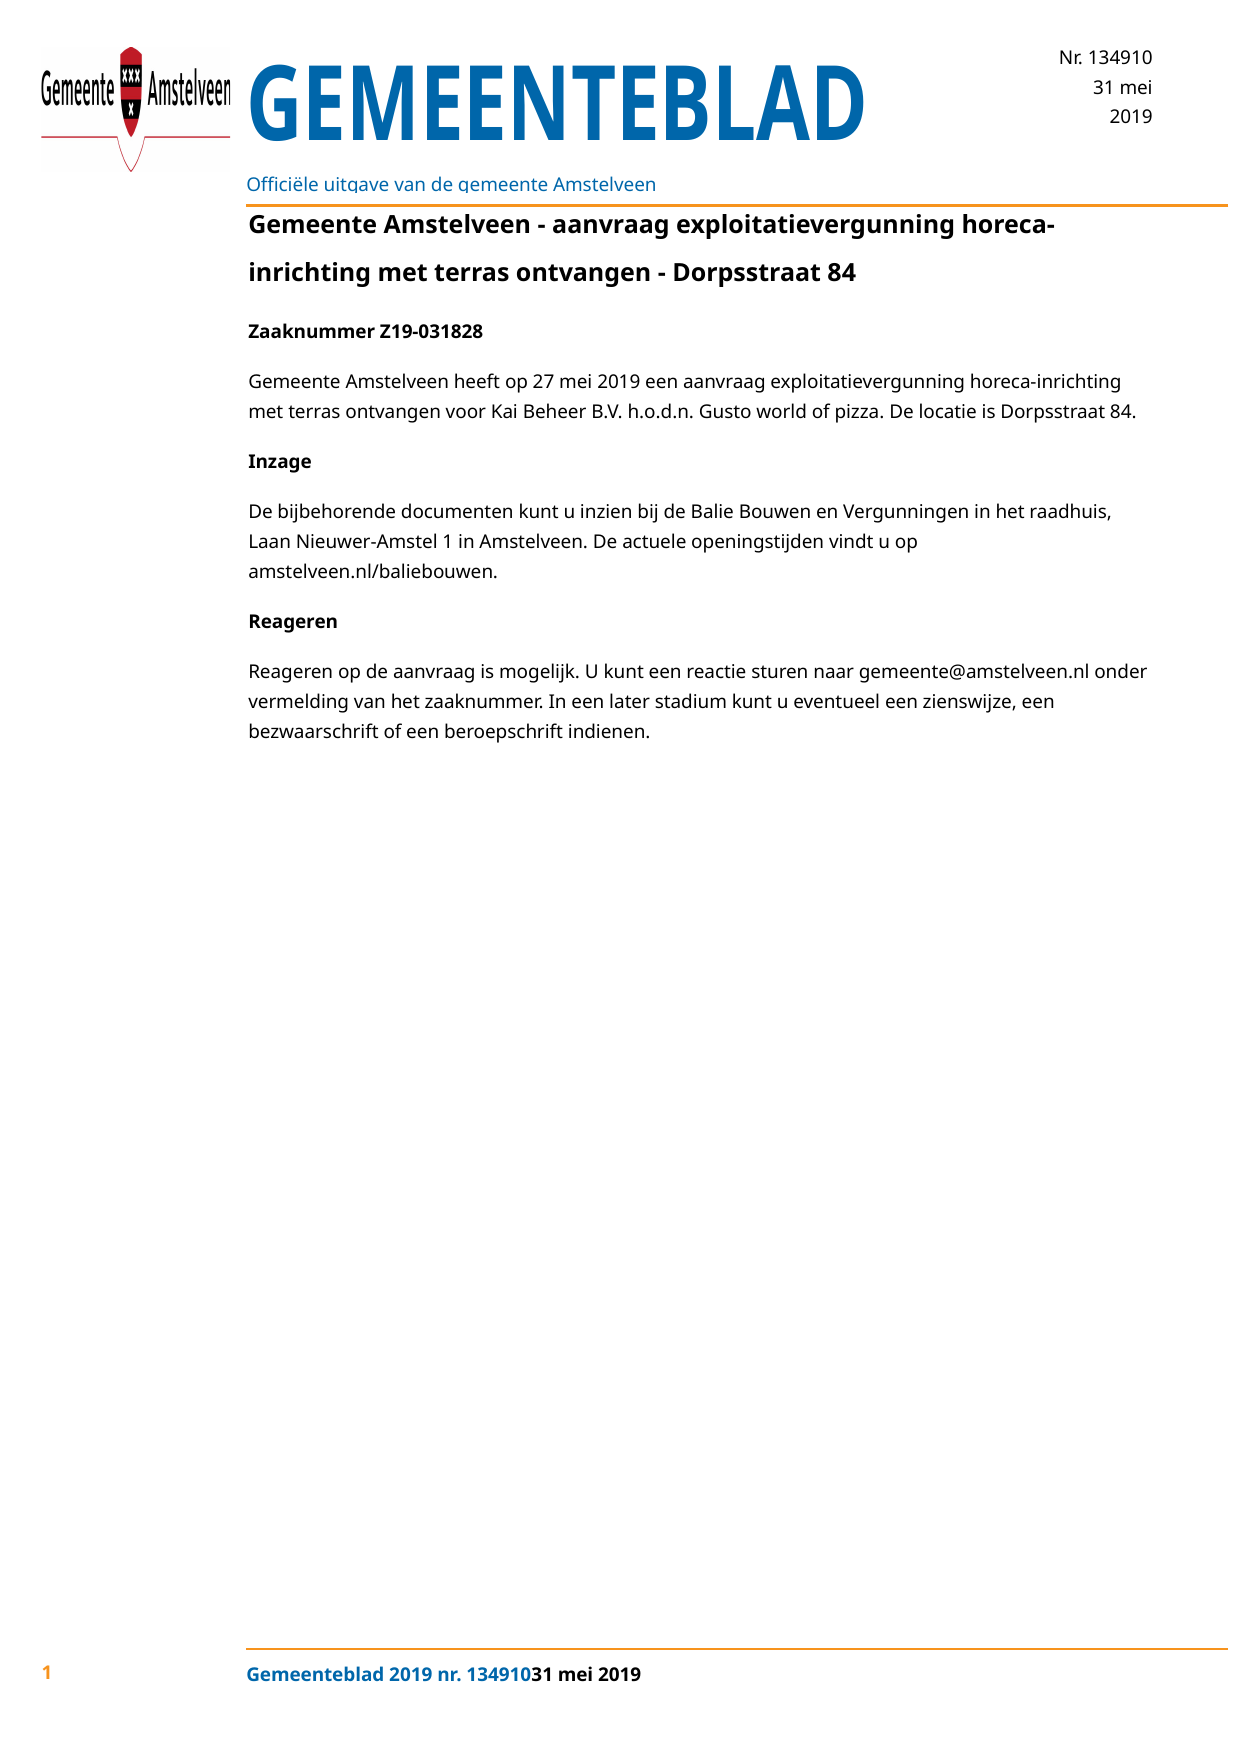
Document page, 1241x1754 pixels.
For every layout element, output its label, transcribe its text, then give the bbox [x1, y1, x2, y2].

picture [41, 47, 231, 172]
text De bijbehorende documenten kunt u inzien bij de Balie Bouwen en Vergunningen in het raadhuis, Laan Nieuwer-Amstel 1 in Amstelveen. De actuele openingstijden vindt u op amstelveen.nl/baliebouwen. [248, 499, 1152, 584]
text Zaaknummer Z19-031828 [248, 318, 1152, 344]
text Gemeente Amstelveen - aanvraag exploitatievergunning horeca-inrichting met terras ontvangen - Dorpsstraat 84 [248, 207, 1152, 288]
text Reageren op de aanvraag is mogelijk. U kunt een reactie sturen naar gemeente@amstelveen.nl onder vermelding van het zaaknummer. In een later stadium kunt u eventueel een zienswijze, een bezwaarschrift of een beroepschrift indienen. [248, 659, 1152, 744]
text Gemeente Amstelveen heeft op 27 mei 2019 een aanvraag exploitatievergunning horeca-inrichting met terras ontvangen voor Kai Beheer B.V. h.o.d.n. Gusto world of pizza. De locatie is Dorpsstraat 84. [248, 368, 1152, 424]
text Reageren [248, 608, 1152, 634]
text Inzage [248, 448, 1152, 474]
